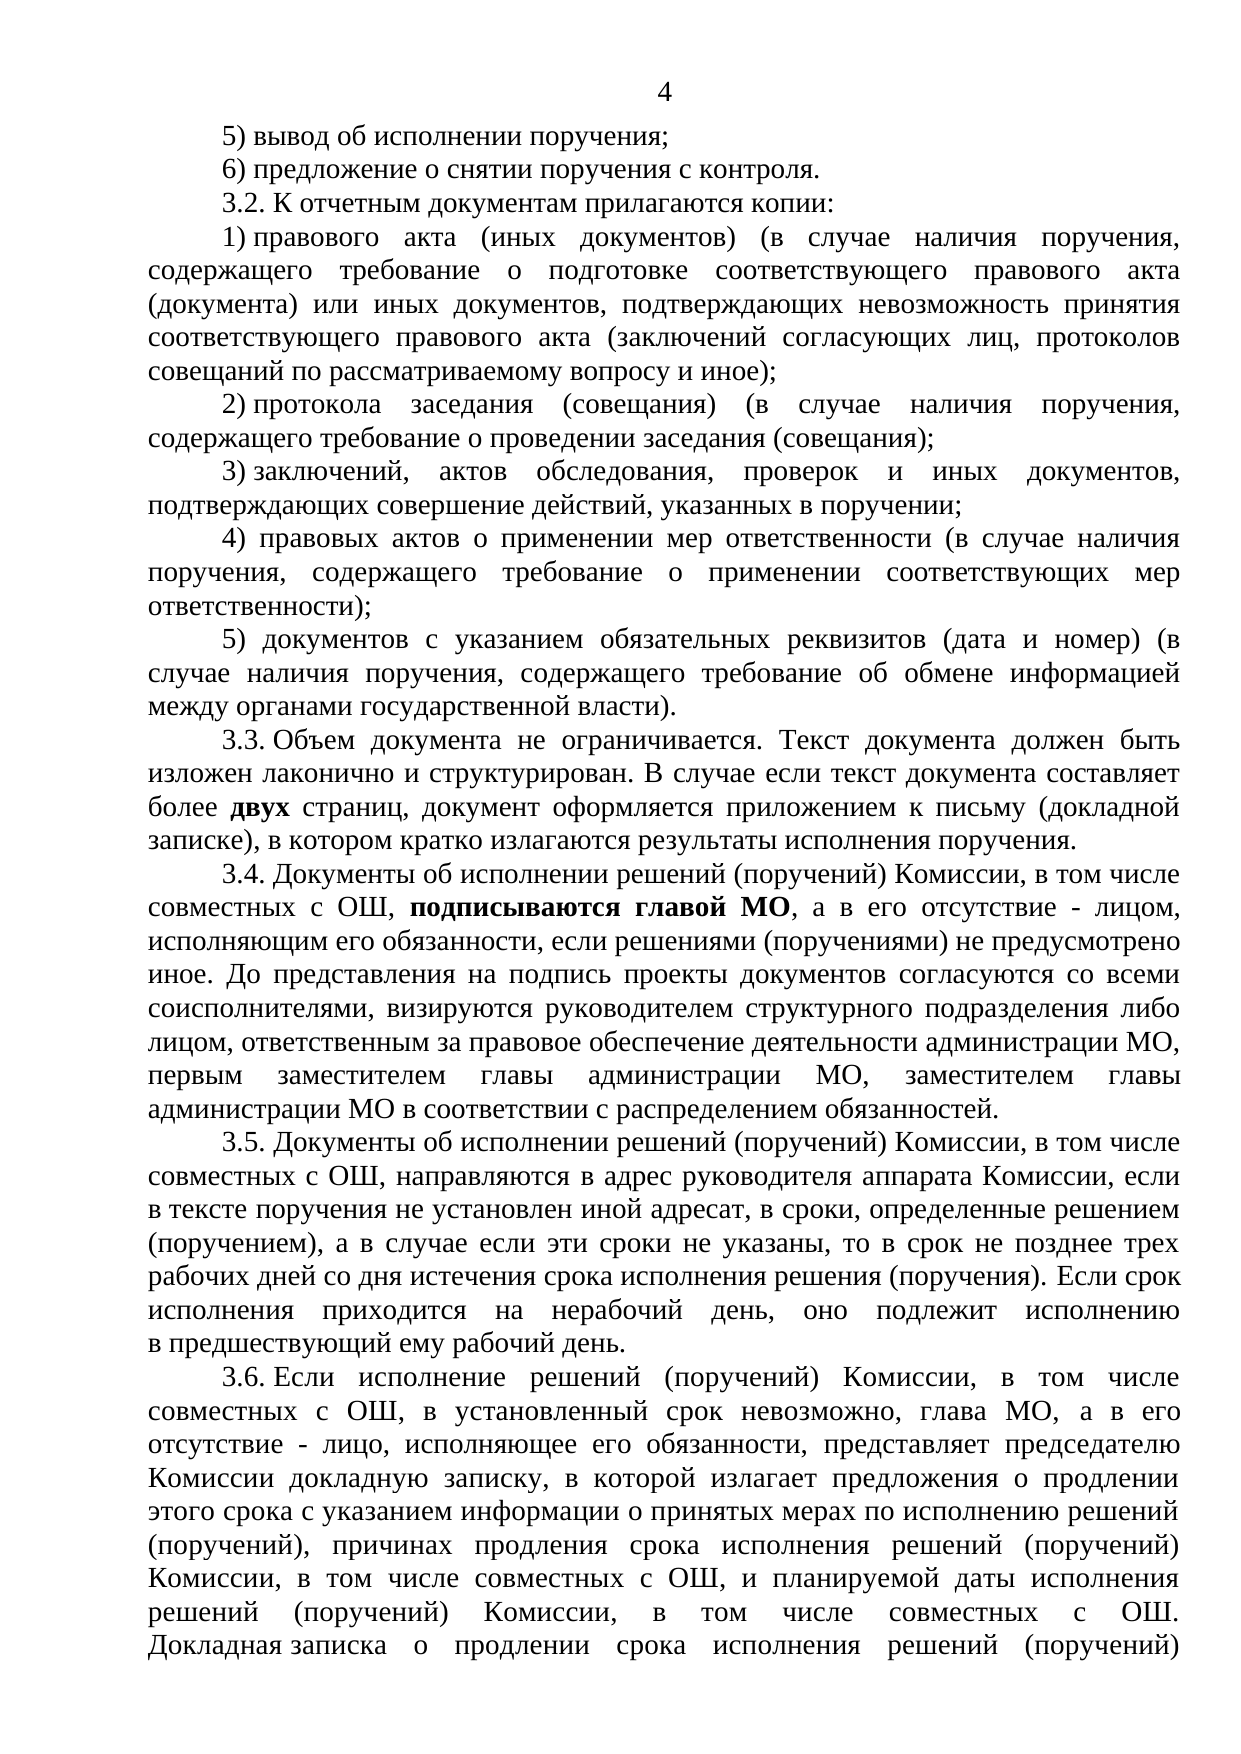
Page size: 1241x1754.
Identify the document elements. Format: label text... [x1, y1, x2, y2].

text 5) вывод об исполнении поручения; [148, 118, 1181, 152]
text 3) заключений, актов обследования, проверок и иных документов, подтверждающих совершение действий, указанных в поручении; [148, 453, 1181, 521]
text 3.4. Документы об исполнении решений (поручений) Комиссии, в том числе совместных с ОШ, подписываются главой МО, а в его отсутствие - лицом, исполняющим его обязанности, если решениями (поручениями) не предусмотрено иное. До представления на подпись проекты документов согласуются со всеми соисполнителями, визируются руководителем структурного подразделения либо лицом, ответственным за правовое обеспечение деятельности администрации МО, первым заместителем главы администрации МО, заместителем главы администрации МО в соответствии с распределением обязанностей. [148, 856, 1181, 1124]
text 4) правовых актов о применении мер ответственности (в случае наличия поручения, содержащего требование о применении соответствующих мер ответственности); [148, 521, 1181, 621]
text 6) предложение о снятии поручения с контроля. [148, 152, 1181, 185]
text 2) протокола заседания (совещания) (в случае наличия поручения, содержащего требование о проведении заседания (совещания); [148, 386, 1181, 453]
text 3.6. Если исполнение решений (поручений) Комиссии, в том числе совместных с ОШ, в установленный срок невозможно, глава МО, а в его отсутствие - лицо, исполняющее его обязанности, представляет председателю Комиссии докладную записку, в которой излагает предложения о продлении этого срока с указанием информации о принятых мерах по исполнению решений (поручений), причинах продления срока исполнения решений (поручений) Комиссии, в том числе совместных с ОШ, и планируемой даты исполнения решений (поручений) Комиссии, в том числе совместных с ОШ. Докладная записка о продлении срока исполнения решений (поручений) [148, 1359, 1181, 1661]
text 3.3. Объем документа не ограничивается. Текст документа должен быть изложен лаконично и структурирован. В случае если текст документа составляет более двух страниц, документ оформляется приложением к письму (докладной записке), в котором кратко излагаются результаты исполнения поручения. [148, 722, 1181, 856]
text 3.2. К отчетным документам прилагаются копии: [148, 185, 1181, 219]
text 1) правового акта (иных документов) (в случае наличия поручения, содержащего требование о подготовке соответствующего правового акта (документа) или иных документов, подтверждающих невозможность принятия соответствующего правового акта (заключений согласующих лиц, протоколов совещаний по рассматриваемому вопросу и иное); [148, 219, 1181, 386]
text 3.5. Документы об исполнении решений (поручений) Комиссии, в том числе совместных с ОШ, направляются в адрес руководителя аппарата Комиссии, если в тексте поручения не установлен иной адресат, в сроки, определенные решением (поручением), а в случае если эти сроки не указаны, то в срок не позднее трех рабочих дней со дня истечения срока исполнения решения (поручения). Если срок исполнения приходится на нерабочий день, оно подлежит исполнению в предшествующий ему рабочий день. [148, 1124, 1181, 1359]
text 5) документов с указанием обязательных реквизитов (дата и номер) (в случае наличия поручения, содержащего требование об обмене информацией между органами государственной власти). [148, 621, 1181, 722]
